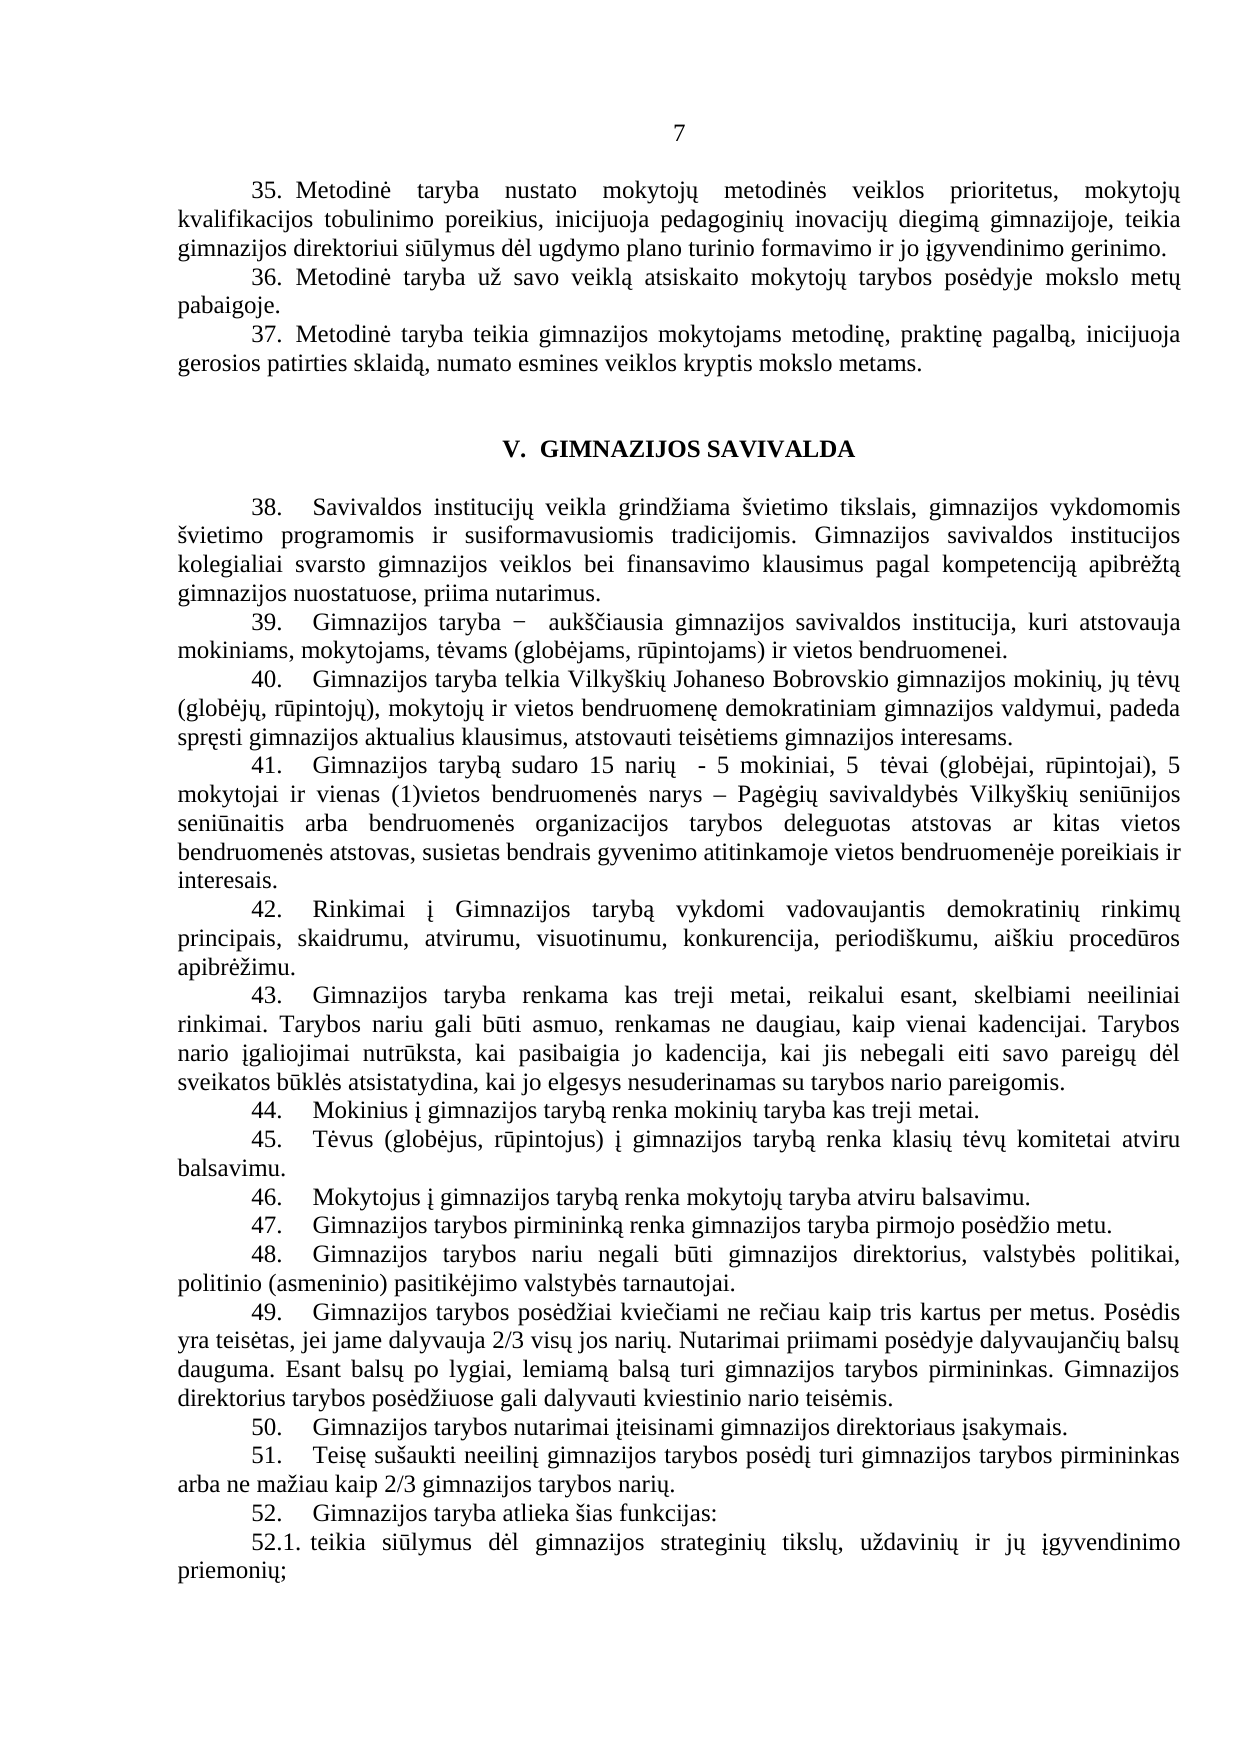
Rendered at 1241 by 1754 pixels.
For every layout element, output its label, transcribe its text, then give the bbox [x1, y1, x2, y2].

text 45. Tėvus (globėjus, rūpintojus) į gimnazijos tarybą renka klasių tėvų komitetai atviru balsavimu. [177, 1124, 1181, 1182]
text 51. Teisę sušaukti neeilinį gimnazijos tarybos posėdį turi gimnazijos tarybos pirmininkas arba ne mažiau kaip 2/3 gimnazijos tarybos narių. [177, 1441, 1181, 1498]
text 49. Gimnazijos tarybos posėdžiai kviečiami ne rečiau kaip tris kartus per metus. Posėdis yra teisėtas, jei jame dalyvauja 2/3 visų jos narių. Nutarimai priimami posėdyje dalyvaujančių balsų dauguma. Esant balsų po lygiai, lemiamą balsą turi gimnazijos tarybos pirmininkas. Gimnazijos direktorius tarybos posėdžiuose gali dalyvauti kviestinio nario teisėmis. [177, 1297, 1181, 1412]
text 35. Metodinė taryba nustato mokytojų metodinės veiklos prioritetus, mokytojų kvalifikacijos tobulinimo poreikius, inicijuoja pedagoginių inovacijų diegimą gimnazijoje, teikia gimnazijos direktoriui siūlymus dėl ugdymo plano turinio formavimo ir jo įgyvendinimo gerinimo. [177, 176, 1181, 262]
text 50. Gimnazijos tarybos nutarimai įteisinami gimnazijos direktoriaus įsakymais. [177, 1412, 1181, 1441]
text 43. Gimnazijos taryba renkama kas treji metai, reikalui esant, skelbiami neeiliniai rinkimai. Tarybos nariu gali būti asmuo, renkamas ne daugiau, kaip vienai kadencijai. Tarybos nario įgaliojimai nutrūksta, kai pasibaigia jo kadencija, kai jis nebegali eiti savo pareigų dėl sveikatos būklės atsistatydina, kai jo elgesys nesuderinamas su tarybos nario pareigomis. [177, 981, 1181, 1096]
text 44. Mokinius į gimnazijos tarybą renka mokinių taryba kas treji metai. [177, 1096, 1181, 1124]
text 38. Savivaldos institucijų veikla grindžiama švietimo tikslais, gimnazijos vykdomomis švietimo programomis ir susiformavusiomis tradicijomis. Gimnazijos savivaldos institucijos kolegialiai svarsto gimnazijos veiklos bei finansavimo klausimus pagal kompetenciją apibrėžtą gimnazijos nuostatuose, priima nutarimus. [177, 492, 1181, 607]
text 41. Gimnazijos tarybą sudaro 15 narių - 5 mokiniai, 5 tėvai (globėjai, rūpintojai), 5 mokytojai ir vienas (1)vietos bendruomenės narys – Pagėgių savivaldybės Vilkyškių seniūnijos seniūnaitis arba bendruomenės organizacijos tarybos deleguotas atstovas ar kitas vietos bendruomenės atstovas, susietas bendrais gyvenimo atitinkamoje vietos bendruomenėje poreikiais ir interesais. [177, 751, 1181, 894]
text V. GIMNAZIJOS SAVIVALDA [502, 434, 1181, 463]
text 37. Metodinė taryba teikia gimnazijos mokytojams metodinę, praktinę pagalbą, inicijuoja gerosios patirties sklaidą, numato esmines veiklos kryptis mokslo metams. [177, 319, 1181, 377]
text 52.1. teikia siūlymus dėl gimnazijos strateginių tikslų, uždavinių ir jų įgyvendinimo priemonių; [177, 1527, 1181, 1584]
text 36. Metodinė taryba už savo veiklą atsiskaito mokytojų tarybos posėdyje mokslo metų pabaigoje. [177, 262, 1181, 319]
text 47. Gimnazijos tarybos pirmininką renka gimnazijos taryba pirmojo posėdžio metu. [177, 1211, 1181, 1239]
text 46. Mokytojus į gimnazijos tarybą renka mokytojų taryba atviru balsavimu. [177, 1182, 1181, 1211]
text 52. Gimnazijos taryba atlieka šias funkcijas: [177, 1498, 1181, 1527]
text 48. Gimnazijos tarybos nariu negali būti gimnazijos direktorius, valstybės politikai, politinio (asmeninio) pasitikėjimo valstybės tarnautojai. [177, 1239, 1181, 1297]
text 39. Gimnazijos taryba − aukščiausia gimnazijos savivaldos institucija, kuri atstovauja mokiniams, mokytojams, tėvams (globėjams, rūpintojams) ir vietos bendruomenei. [177, 607, 1181, 664]
text 40. Gimnazijos taryba telkia Vilkyškių Johaneso Bobrovskio gimnazijos mokinių, jų tėvų (globėjų, rūpintojų), mokytojų ir vietos bendruomenę demokratiniam gimnazijos valdymui, padeda spręsti gimnazijos aktualius klausimus, atstovauti teisėtiems gimnazijos interesams. [177, 664, 1181, 751]
text 42. Rinkimai į Gimnazijos tarybą vykdomi vadovaujantis demokratinių rinkimų principais, skaidrumu, atvirumu, visuotinumu, konkurencija, periodiškumu, aiškiu procedūros apibrėžimu. [177, 894, 1181, 981]
